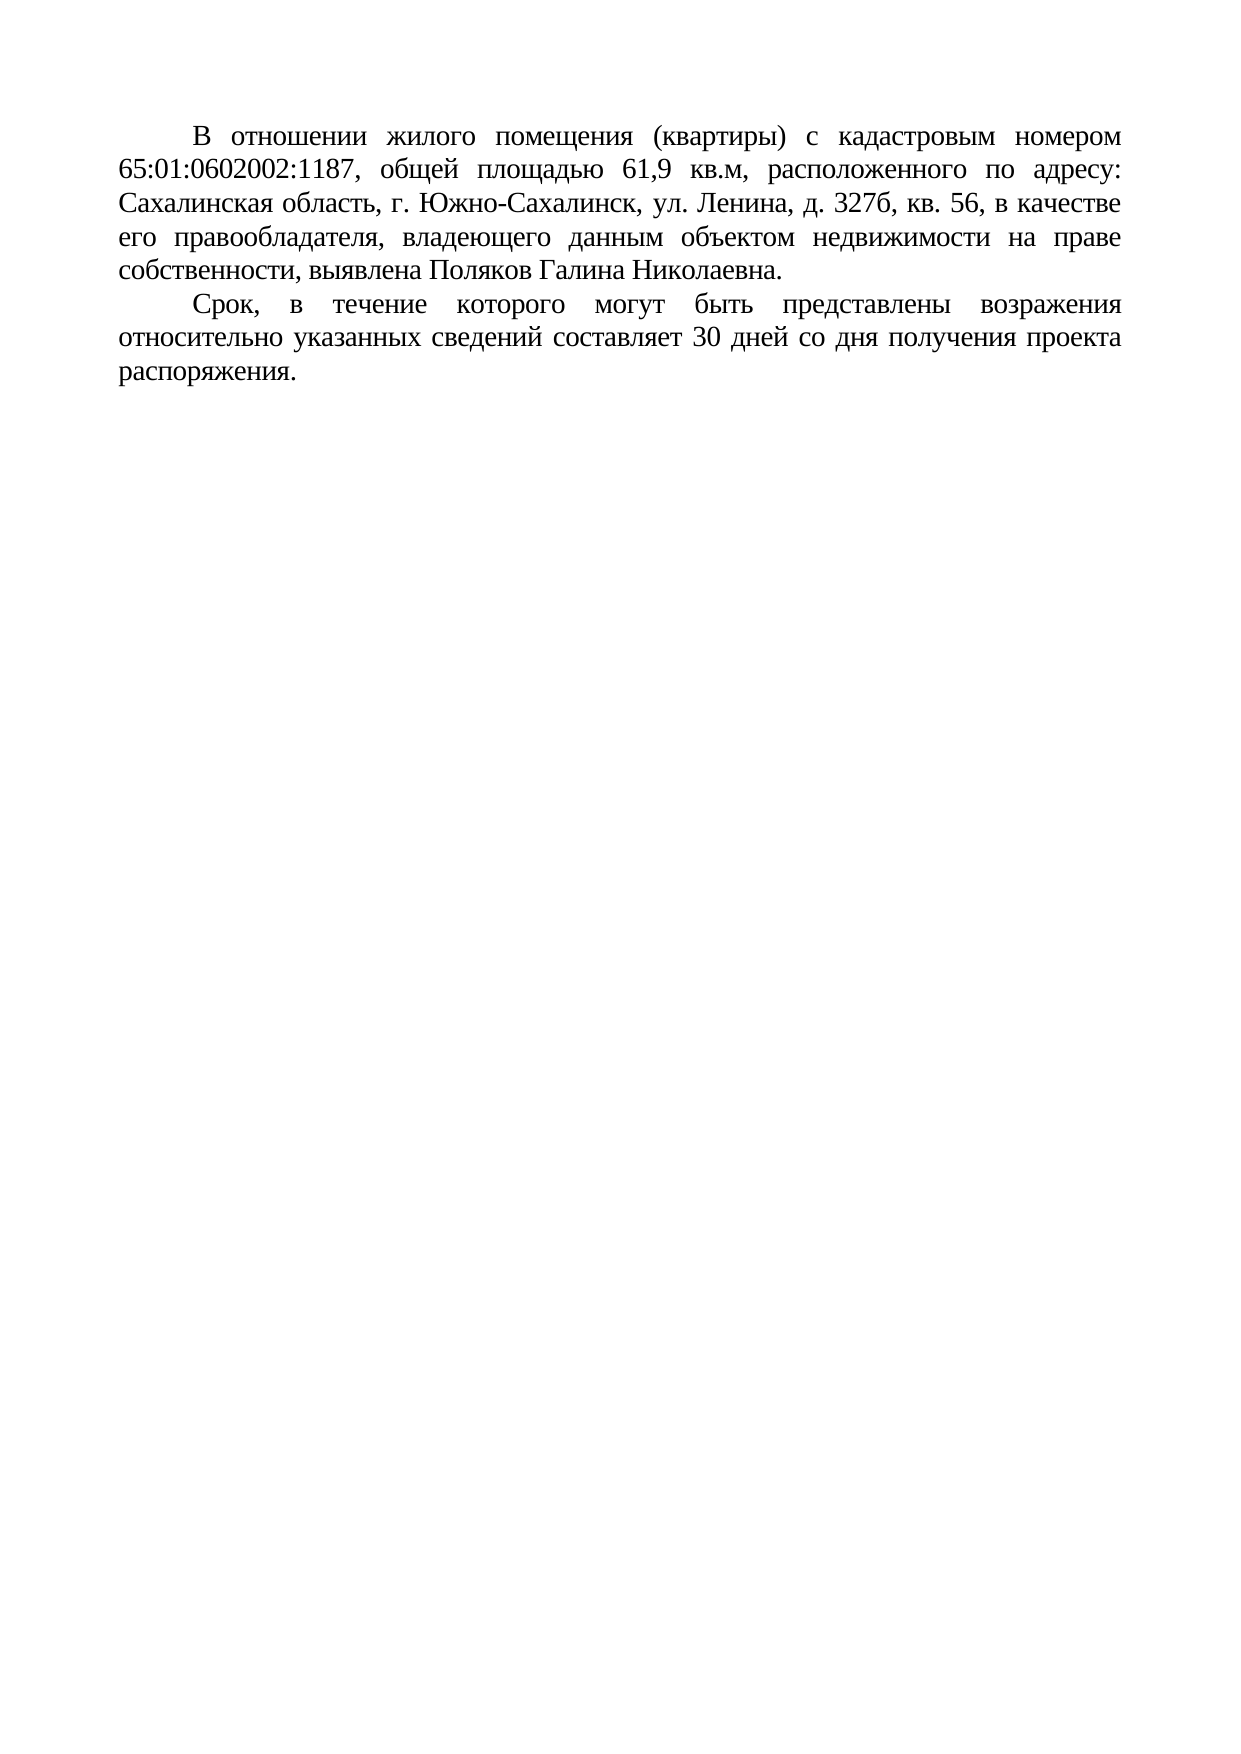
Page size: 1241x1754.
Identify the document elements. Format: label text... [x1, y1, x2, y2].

text Срок, в течение которого могут быть представлены возражения относительно указанных сведений составляет 30 дней со дня получения проекта распоряжения. [118, 286, 1122, 386]
text В отношении жилого помещения (квартиры) с кадастровым номером 65:01:0602002:1187, общей площадью 61,9 кв.м, расположенного по адресу: Сахалинская область, г. Южно-Сахалинск, ул. Ленина, д. 327б, кв. 56, в качестве его правообладателя, владеющего данным объектом недвижимости на праве собственности, выявлена Поляков Галина Николаевна. [118, 118, 1122, 286]
